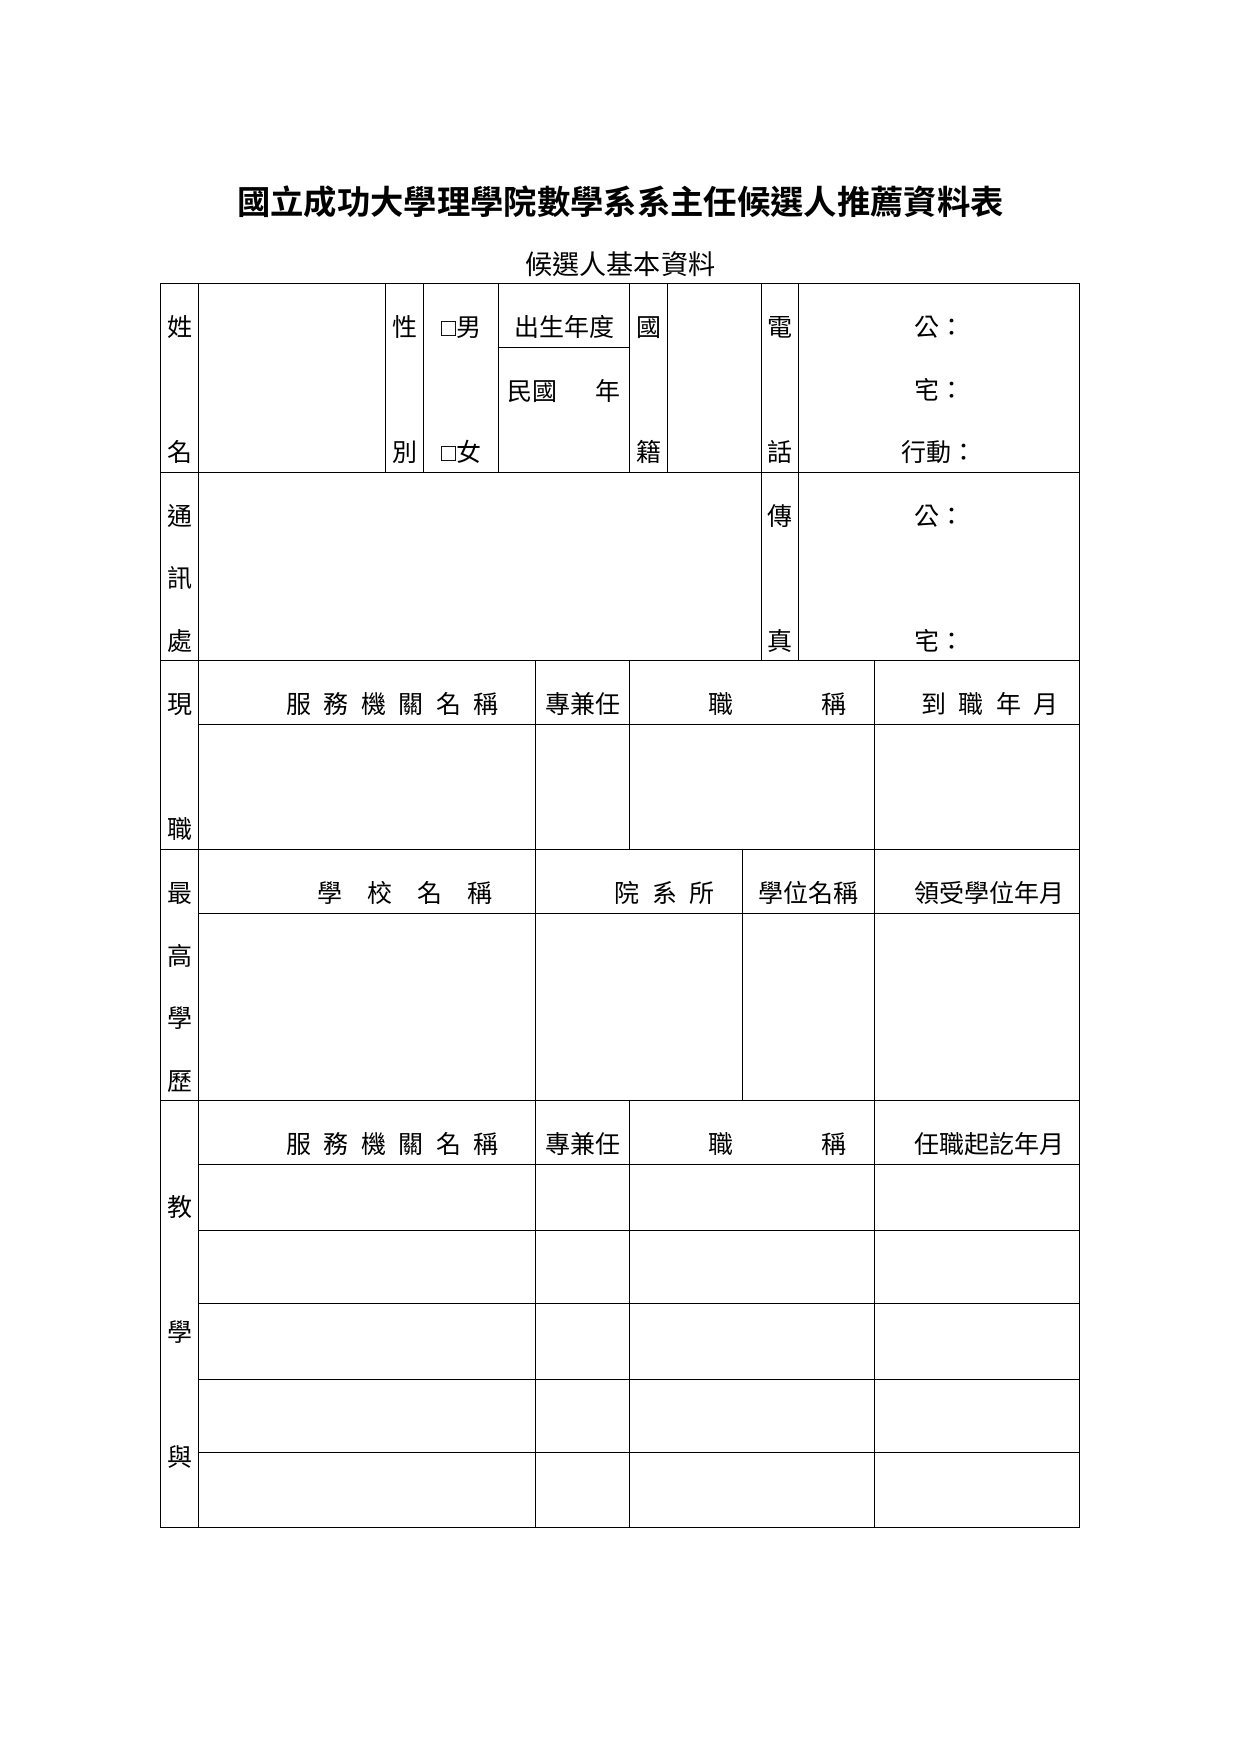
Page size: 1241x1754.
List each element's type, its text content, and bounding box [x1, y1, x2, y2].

text 候選人基本資料 [112, 221, 1128, 283]
table_cell [536, 1231, 629, 1303]
table_cell [875, 914, 1079, 1100]
table_cell [875, 1453, 1079, 1527]
table_cell 現 職 [161, 661, 198, 849]
table_cell [199, 1165, 535, 1230]
table_cell [630, 1231, 874, 1303]
table_cell 傳 真 [762, 473, 798, 660]
table_cell [199, 1304, 535, 1378]
table_cell 專兼任 [536, 661, 629, 724]
table_cell [743, 914, 874, 1100]
table_header 電 話 [762, 284, 798, 472]
table_cell [875, 725, 1079, 849]
table_cell [875, 1304, 1079, 1378]
table_cell 任職起訖年月 [875, 1101, 1079, 1163]
table_cell 民國 年 [499, 348, 629, 472]
table_header 國 籍 [630, 284, 667, 472]
table_cell [536, 725, 629, 849]
table_cell [536, 1453, 629, 1527]
table_cell [199, 473, 761, 660]
table_header 姓 名 [161, 284, 198, 472]
table_cell [875, 1165, 1079, 1230]
table_cell [199, 1453, 535, 1527]
table_header [668, 284, 761, 472]
table_cell [199, 1380, 535, 1452]
table_cell 領受學位年月 [875, 850, 1079, 912]
table_cell 教 學 與 [161, 1101, 198, 1527]
table_cell 服 務 機 關 名 稱 [199, 1101, 535, 1163]
table_cell 到 職 年 月 [875, 661, 1079, 724]
table_cell 職 稱 [630, 661, 874, 724]
table_cell 通 訊 處 [161, 473, 198, 660]
table_cell 院 系 所 [536, 850, 742, 912]
table_cell [199, 1231, 535, 1303]
table_cell [630, 1453, 874, 1527]
table_cell [536, 914, 742, 1100]
table_cell [875, 1231, 1079, 1303]
table_cell [630, 1165, 874, 1230]
table_header 公： 宅： 行動： [799, 284, 1079, 472]
table_cell 最 高 學 歷 [161, 850, 198, 1100]
table_header [199, 284, 385, 472]
table_cell [199, 914, 535, 1100]
table_cell [199, 725, 535, 849]
table_header 出生年度 [499, 284, 629, 347]
table_cell [875, 1380, 1079, 1452]
table_cell 學 校 名 稱 [199, 850, 535, 912]
text 國立成功大學理學院數學系系主任候選人推薦資料表 [112, 158, 1128, 221]
table_cell [630, 725, 874, 849]
table_cell 公： 宅： [799, 473, 1079, 660]
table_cell [536, 1380, 629, 1452]
table_cell [630, 1380, 874, 1452]
table_cell 專兼任 [536, 1101, 629, 1163]
table_cell [630, 1304, 874, 1378]
table_header □男 □女 [424, 284, 498, 472]
table_cell 服 務 機 關 名 稱 [199, 661, 535, 724]
table_cell [536, 1165, 629, 1230]
table_cell 職 稱 [630, 1101, 874, 1163]
table_cell 學位名稱 [743, 850, 874, 912]
table_cell [536, 1304, 629, 1378]
table_header 性 別 [386, 284, 423, 472]
